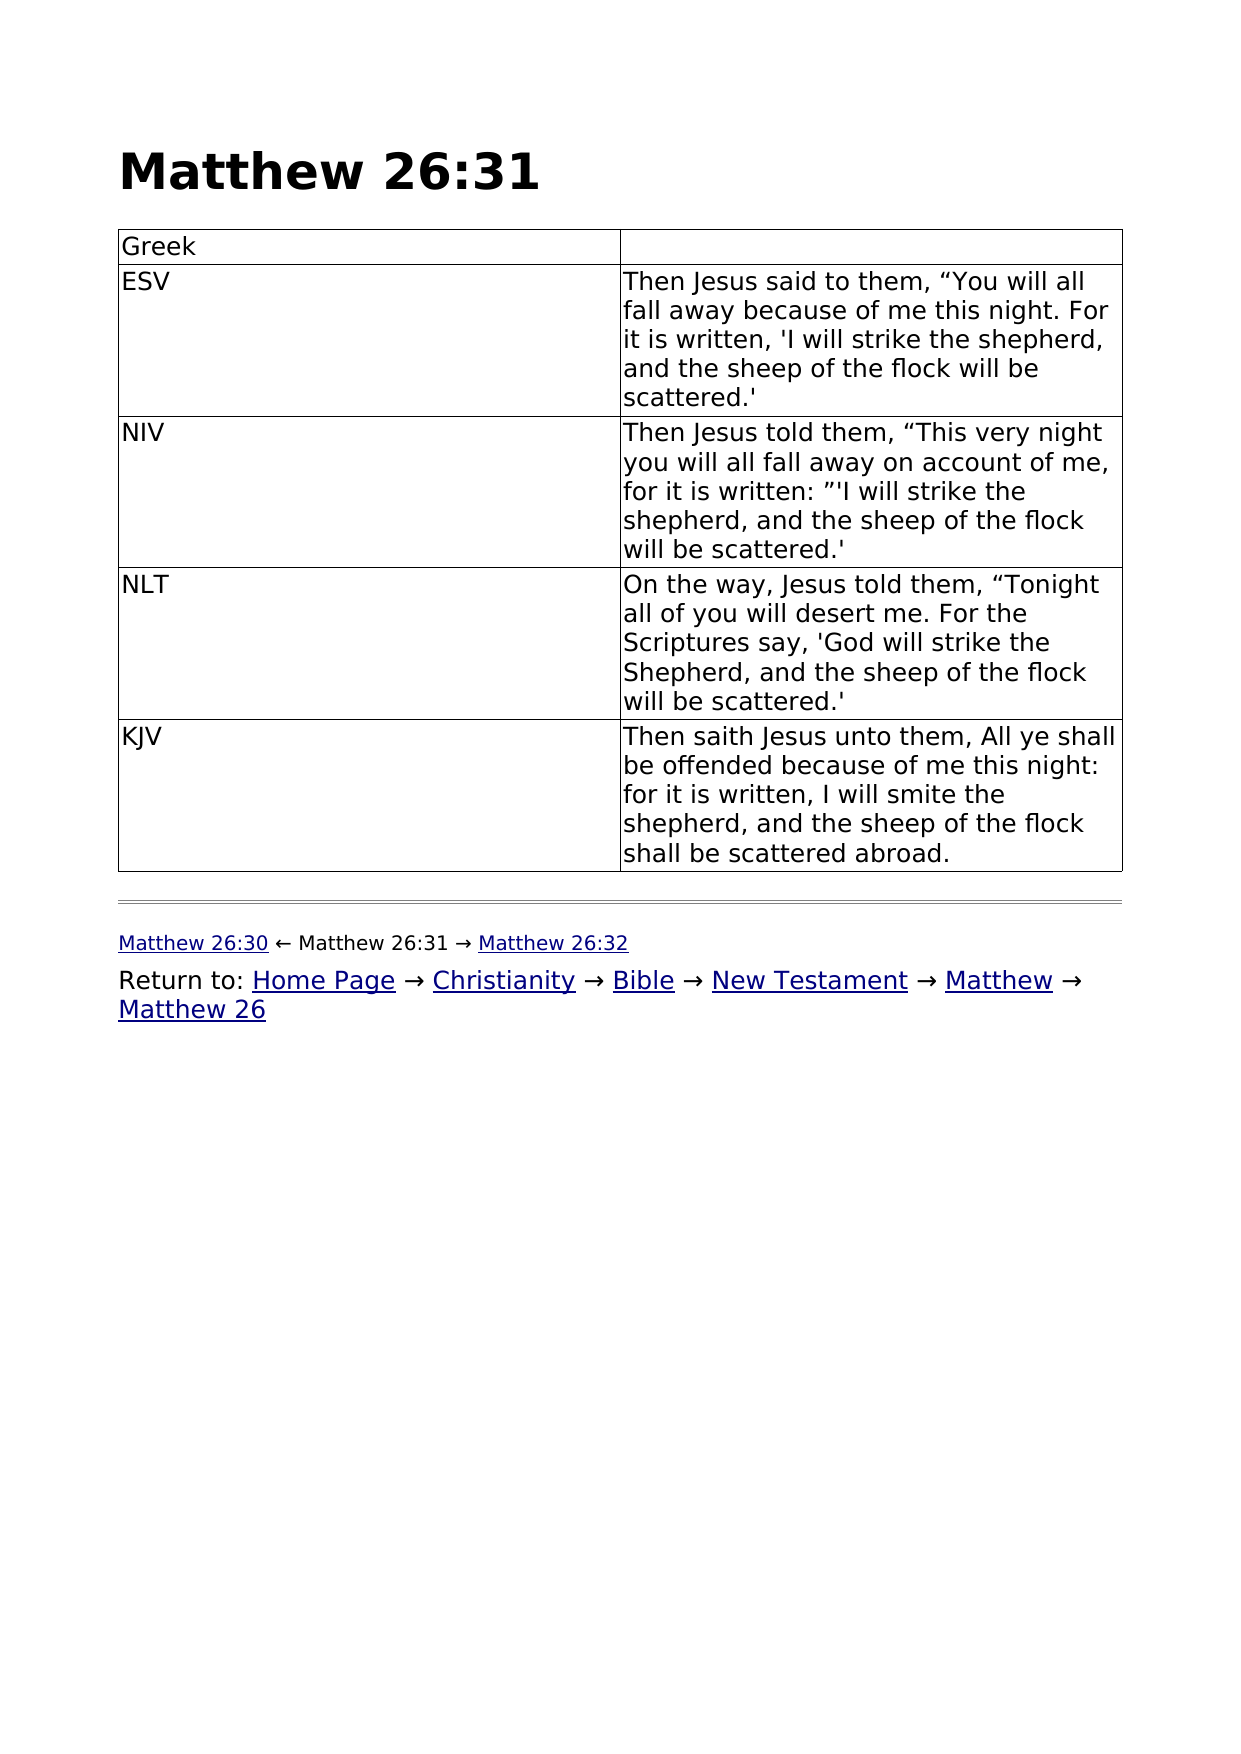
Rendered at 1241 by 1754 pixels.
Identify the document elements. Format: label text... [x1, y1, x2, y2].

table_cell NIV [119, 417, 620, 567]
text Matthew 26:30 ← Matthew 26:31 → Matthew 26:32 [118, 932, 1122, 966]
table_cell ESV [119, 265, 620, 416]
table_header [621, 230, 1122, 264]
table_cell On the way, Jesus told them, “Tonight all of you will desert me. For the Scriptures say, 'God will strike the Shepherd, and the sheep of the flock will be scattered.' [621, 568, 1122, 719]
table_cell Then Jesus told them, “This very night you will all fall away on account of me, for it is written: ”'I will strike the shepherd, and the sheep of the flock will be scattered.' [621, 417, 1122, 567]
table_cell Then Jesus said to them, “You will all fall away because of me this night. For it is written, 'I will strike the shepherd, and the sheep of the flock will be scattered.' [621, 265, 1122, 416]
table_cell NLT [119, 568, 620, 719]
table_cell Then saith Jesus unto them, All ye shall be offended because of me this night: for it is written, I will smite the shepherd, and the sheep of the flock shall be scattered abroad. [621, 720, 1122, 871]
table_cell KJV [119, 720, 620, 871]
text Return to: Home Page → Christianity → Bible → New Testament → Matthew → Matthew 26 [118, 966, 1122, 1024]
subtitle Matthew 26:31 [118, 143, 1122, 201]
table_header Greek [119, 230, 620, 264]
